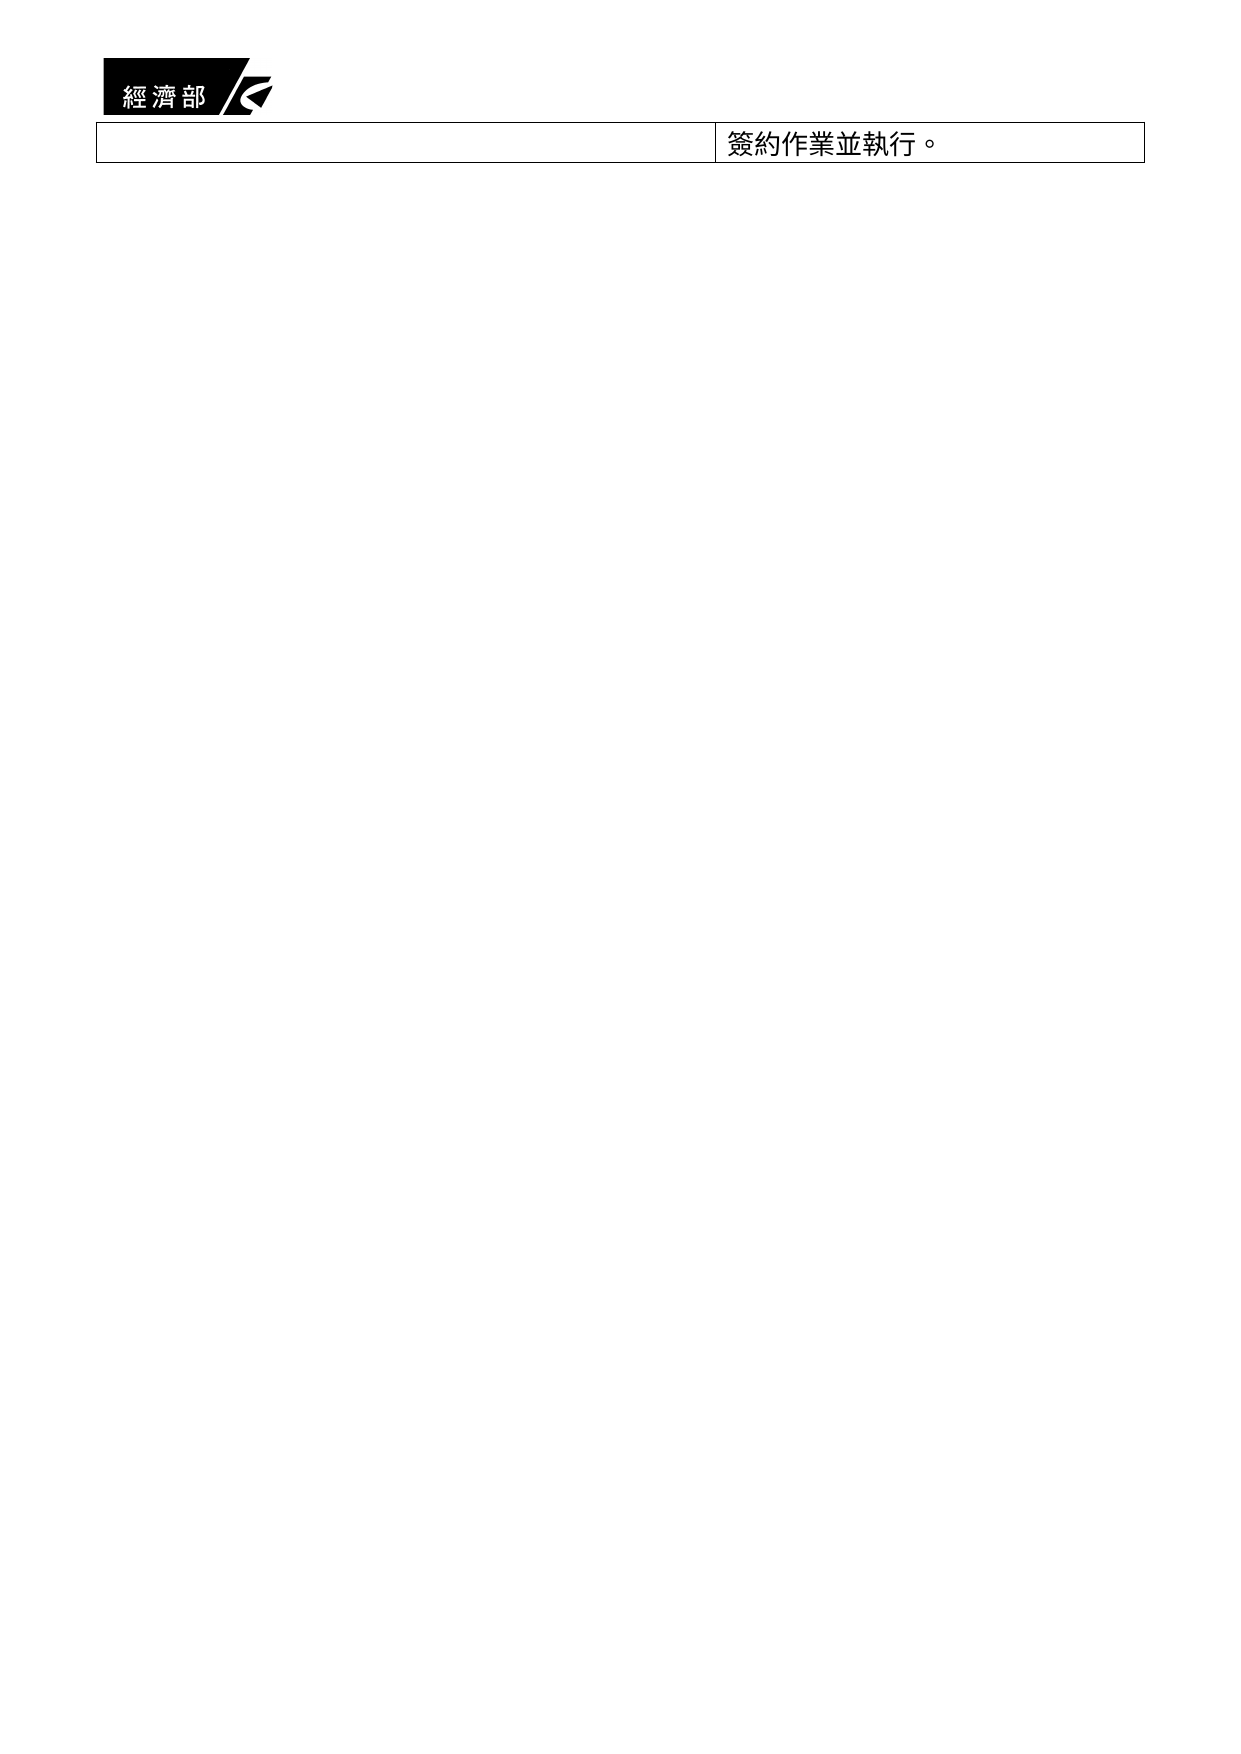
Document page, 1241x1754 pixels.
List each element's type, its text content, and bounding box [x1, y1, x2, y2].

table_cell 簽約作業並執行。 [716, 123, 1144, 162]
table_cell [97, 123, 715, 162]
picture [103, 58, 273, 115]
